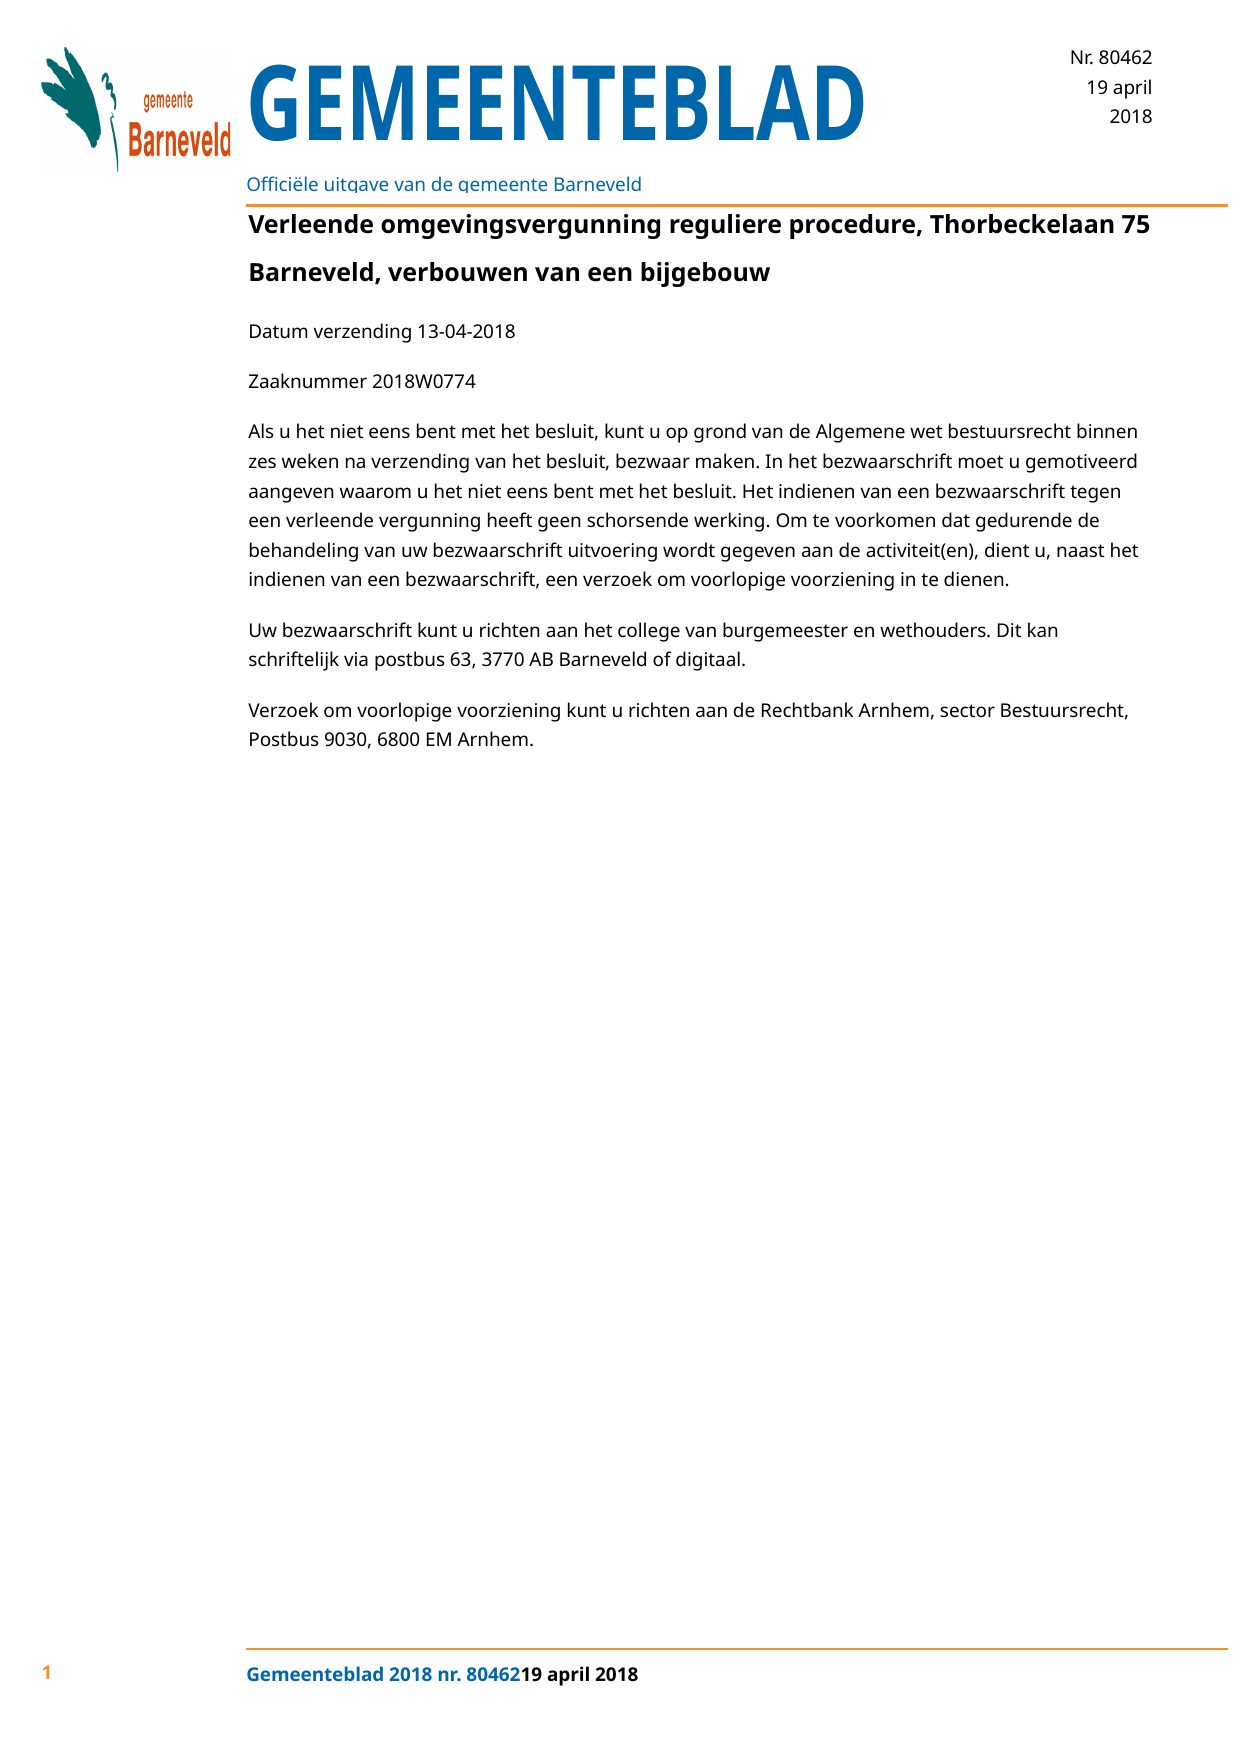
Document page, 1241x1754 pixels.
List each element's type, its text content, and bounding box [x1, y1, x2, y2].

text Verzoek om voorlopige voorziening kunt u richten aan de Rechtbank Arnhem, sector Bestuursrecht, Postbus 9030, 6800 EM Arnhem. [248, 697, 1152, 752]
text Zaaknummer 2018W0774 [248, 368, 1152, 394]
text Verleende omgevingsvergunning reguliere procedure, Thorbeckelaan 75 Barneveld, verbouwen van een bijgebouw [248, 207, 1152, 288]
text Als u het niet eens bent met het besluit, kunt u op grond van de Algemene wet bestuursrecht binnen zes weken na verzending van het besluit, bezwaar maken. In het bezwaarschrift moet u gemotiveerd aangeven waarom u het niet eens bent met het besluit. Het indienen van een bezwaarschrift tegen een verleende vergunning heeft geen schorsende werking. Om te voorkomen dat gedurende de behandeling van uw bezwaarschrift uitvoering wordt gegeven aan de activiteit(en), dient u, naast het indienen van een bezwaarschrift, een verzoek om voorlopige voorziening in te dienen. [248, 419, 1152, 592]
text Uw bezwaarschrift kunt u richten aan het college van burgemeester en wethouders. Dit kan schriftelijk via postbus 63, 3770 AB Barneveld of digitaal. [248, 617, 1152, 672]
picture [41, 47, 231, 172]
text Datum verzending 13-04-2018 [248, 318, 1152, 344]
